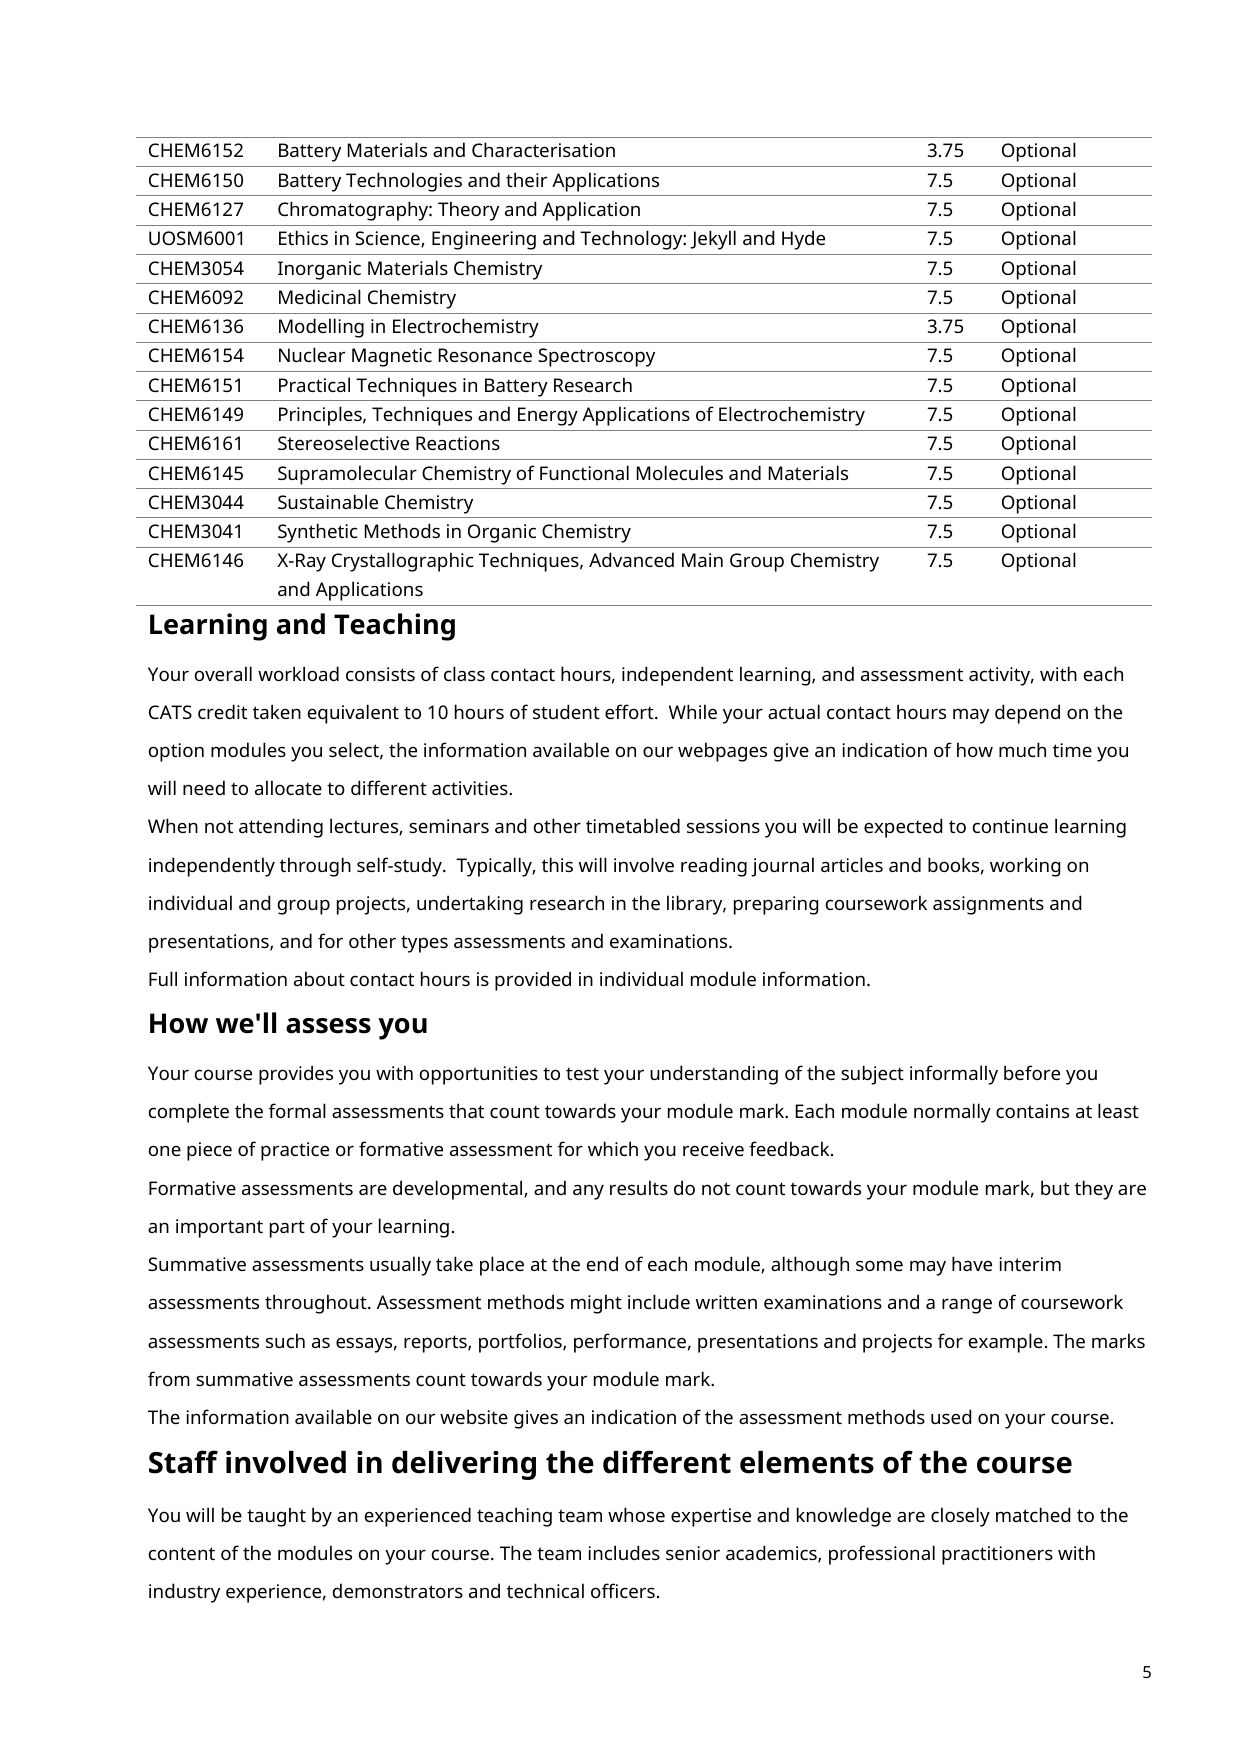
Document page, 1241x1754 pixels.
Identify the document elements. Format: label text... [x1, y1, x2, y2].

table_cell Optional [989, 372, 1152, 400]
table_cell 7.5 [916, 518, 989, 547]
table_cell Battery Technologies and their Applications [266, 167, 916, 195]
subtitle Staff involved in delivering the different elements of the course [148, 1443, 1152, 1482]
table_cell Optional [989, 255, 1152, 283]
table_cell Synthetic Methods in Organic Chemistry [266, 518, 916, 547]
table_cell 7.5 [916, 167, 989, 195]
table_cell 7.5 [916, 226, 989, 254]
table_cell 7.5 [916, 431, 989, 459]
table_cell Chromatography: Theory and Application [266, 196, 916, 224]
table_cell CHEM3041 [136, 518, 266, 547]
table_cell 7.5 [916, 401, 989, 429]
text The information available on our website gives an indication of the assessment methods used on your course. [148, 1404, 1152, 1430]
table_cell 7.5 [916, 489, 989, 517]
table_cell Optional [989, 226, 1152, 254]
table_cell CHEM6146 [136, 548, 266, 604]
table_cell 7.5 [916, 372, 989, 400]
table_cell Inorganic Materials Chemistry [266, 255, 916, 283]
table_cell Stereoselective Reactions [266, 431, 916, 459]
subtitle Learning and Teaching [148, 606, 1152, 642]
table_cell Optional [989, 489, 1152, 517]
table_cell CHEM6145 [136, 460, 266, 488]
subtitle How we'll assess you [148, 1005, 1152, 1042]
table_cell 7.5 [916, 460, 989, 488]
table_cell CHEM6151 [136, 372, 266, 400]
table_cell 3.75 [916, 314, 989, 342]
table_cell Medicinal Chemistry [266, 284, 916, 312]
text When not attending lectures, seminars and other timetabled sessions you will be expected to continue learning independently through self-study. Typically, this will involve reading journal articles and books, working on individual and group projects, undertaking research in the library, preparing coursework assignments and presentations, and for other types assessments and examinations. [148, 814, 1152, 954]
table_cell Optional [989, 401, 1152, 429]
table_cell CHEM6154 [136, 343, 266, 371]
table_cell 7.5 [916, 548, 989, 604]
table_cell Nuclear Magnetic Resonance Spectroscopy [266, 343, 916, 371]
table_cell 7.5 [916, 343, 989, 371]
table_cell Battery Materials and Characterisation [266, 138, 916, 166]
table_cell CHEM6150 [136, 167, 266, 195]
table_cell CHEM6161 [136, 431, 266, 459]
table_cell Optional [989, 548, 1152, 604]
table_cell Ethics in Science, Engineering and Technology: Jekyll and Hyde [266, 226, 916, 254]
table_cell Optional [989, 518, 1152, 547]
text Summative assessments usually take place at the end of each module, although some may have interim assessments throughout. Assessment methods might include written examinations and a range of coursework assessments such as essays, reports, portfolios, performance, presentations and projects for example. The marks from summative assessments count towards your module mark. [148, 1251, 1152, 1392]
text Formative assessments are developmental, and any results do not count towards your module mark, but they are an important part of your learning. [148, 1175, 1152, 1239]
text You will be taught by an experienced teaching team whose expertise and knowledge are closely matched to the content of the modules on your course. The team includes senior academics, professional practitioners with industry experience, demonstrators and technical officers. [148, 1502, 1152, 1604]
table_cell 3.75 [916, 138, 989, 166]
table_cell Optional [989, 460, 1152, 488]
table_cell Principles, Techniques and Energy Applications of Electrochemistry [266, 401, 916, 429]
table_cell Optional [989, 431, 1152, 459]
table_cell X-Ray Crystallographic Techniques, Advanced Main Group Chemistry and Applications [266, 548, 916, 604]
table_cell CHEM6152 [136, 138, 266, 166]
text Your overall workload consists of class contact hours, independent learning, and assessment activity, with each CATS credit taken equivalent to 10 hours of student effort. While your actual contact hours may depend on the option modules you select, the information available on our webpages give an indication of how much time you will need to allocate to different activities. [148, 661, 1152, 801]
table_cell Sustainable Chemistry [266, 489, 916, 517]
table_cell Optional [989, 167, 1152, 195]
table_cell Optional [989, 314, 1152, 342]
table_cell 7.5 [916, 196, 989, 224]
table_cell CHEM3044 [136, 489, 266, 517]
table_cell UOSM6001 [136, 226, 266, 254]
table_cell Practical Techniques in Battery Research [266, 372, 916, 400]
table_cell CHEM6149 [136, 401, 266, 429]
table_cell 7.5 [916, 284, 989, 312]
table_cell 7.5 [916, 255, 989, 283]
table_cell Optional [989, 196, 1152, 224]
table_cell Optional [989, 284, 1152, 312]
table_cell CHEM6127 [136, 196, 266, 224]
table_cell Optional [989, 343, 1152, 371]
table_cell CHEM3054 [136, 255, 266, 283]
table_cell Supramolecular Chemistry of Functional Molecules and Materials [266, 460, 916, 488]
text Your course provides you with opportunities to test your understanding of the subject informally before you complete the formal assessments that count towards your module mark. Each module normally contains at least one piece of practice or formative assessment for which you receive feedback. [148, 1060, 1152, 1162]
table_cell CHEM6092 [136, 284, 266, 312]
table_cell CHEM6136 [136, 314, 266, 342]
text Full information about contact hours is provided in individual module information. [148, 967, 1152, 992]
table_cell Optional [989, 138, 1152, 166]
table_cell Modelling in Electrochemistry [266, 314, 916, 342]
